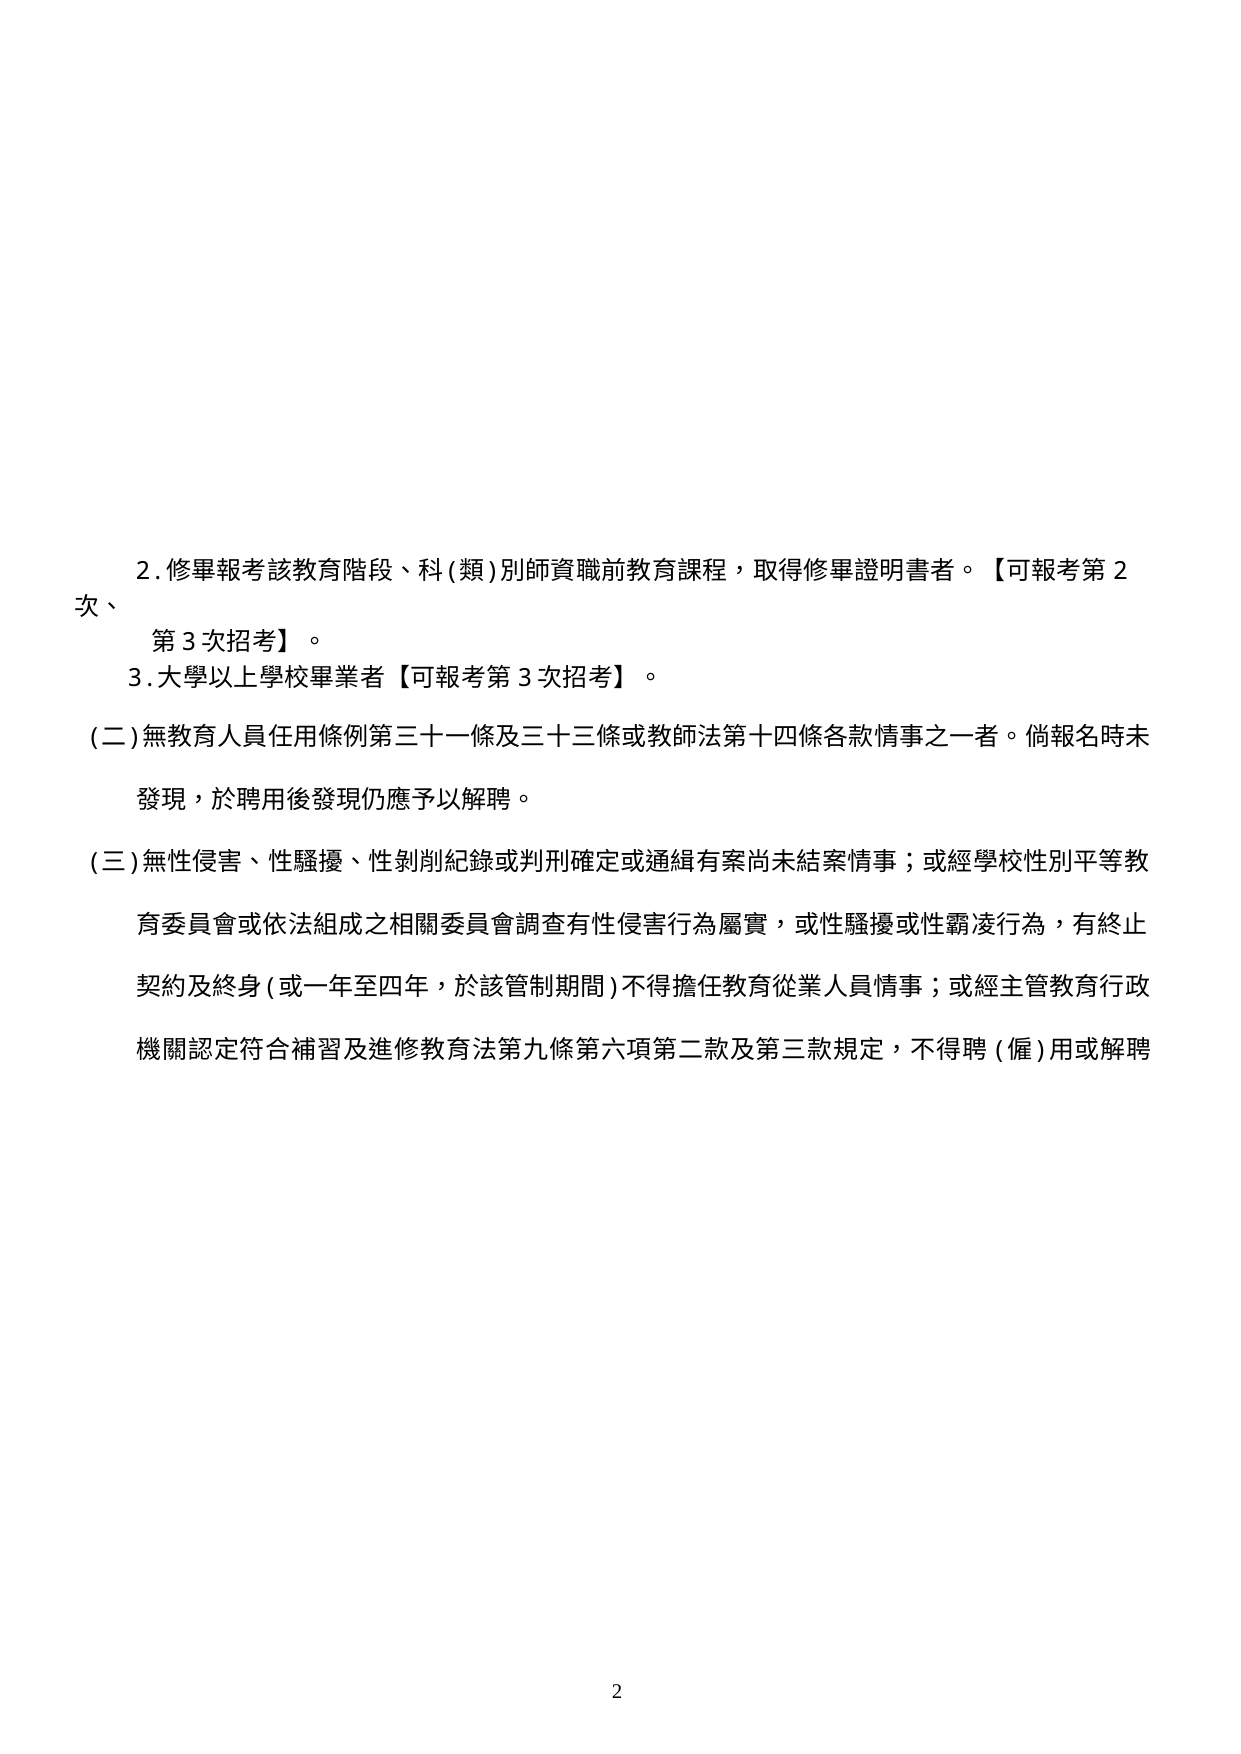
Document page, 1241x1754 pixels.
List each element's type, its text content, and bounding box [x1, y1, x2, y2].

text (三)無性侵害、性騷擾、性剝削紀錄或判刑確定或通緝有案尚未結案情事；或經學校性別平等教育委員會或依法組成之相關委員會調查有性侵害行為屬實，或性騷擾或性霸凌行為，有終止契約及終身(或一年至四年，於該管制期間)不得擔任教育從業人員情事；或經主管教育行政機關認定符合補習及進修教育法第九條第六項第二款及第三款規定，不得聘(僱)用或解聘 [86, 818, 1152, 1068]
text 第3次招考】。 [74, 622, 1152, 658]
text 3.大學以上學校畢業者【可報考第3次招考】。 [127, 658, 1152, 693]
text (二)無教育人員任用條例第三十一條及三十三條或教師法第十四條各款情事之一者。倘報名時未發現，於聘用後發現仍應予以解聘。 [86, 693, 1152, 818]
text 2.修畢報考該教育階段、科(類)別師資職前教育課程，取得修畢證明書者。【可報考第2次、 [74, 551, 1152, 622]
